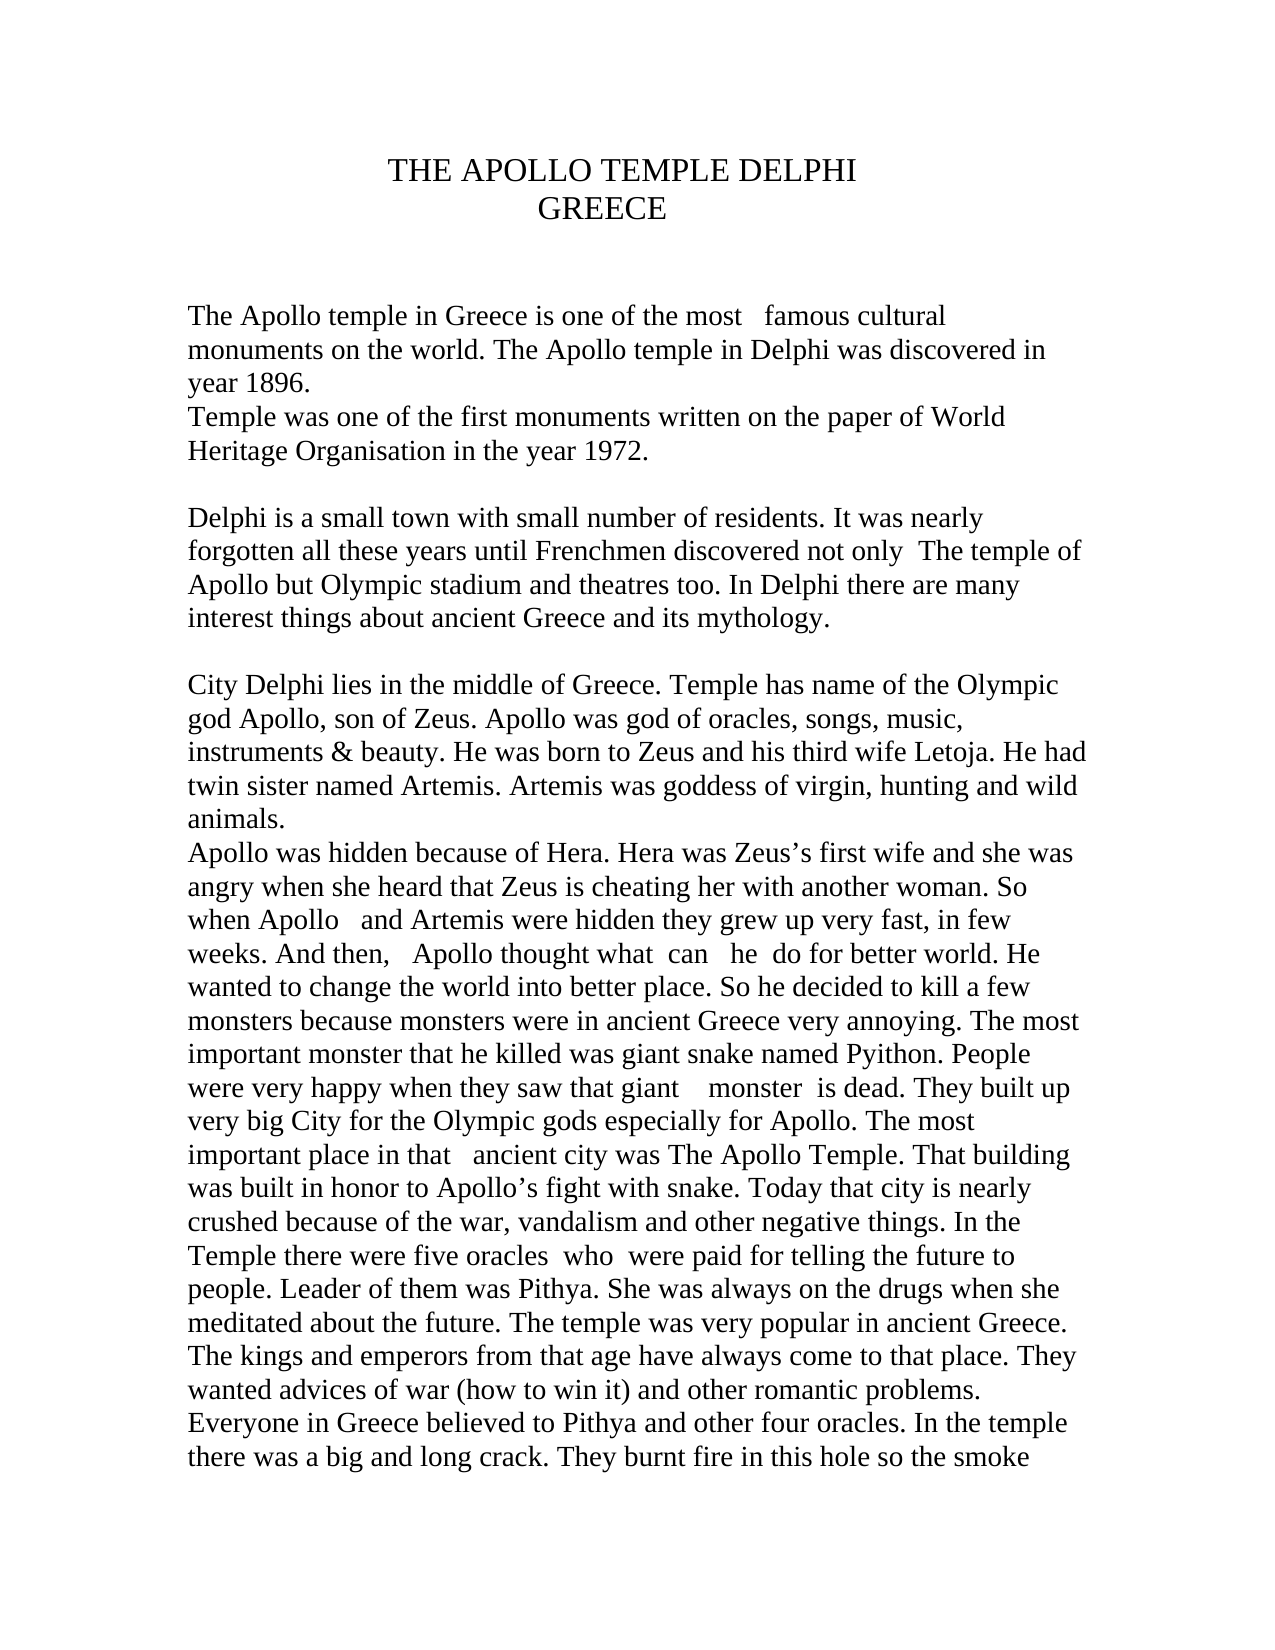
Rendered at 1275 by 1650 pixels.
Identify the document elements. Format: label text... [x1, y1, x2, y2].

text Temple was one of the first monuments written on the paper of World Heritage Organisation in the year 1972. [187, 399, 1087, 466]
text Delphi is a small town with small number of residents. It was nearly forgotten all these years until Frenchmen discovered not only The temple of Apollo but Olympic stadium and theatres too. In Delphi there are many interest things about ancient Greece and its mythology. [187, 500, 1087, 634]
text City Delphi lies in the middle of Greece. Temple has name of the Olympic god Apollo, son of Zeus. Apollo was god of oracles, songs, music, instruments & beauty. He was born to Zeus and his third wife Letoja. He had twin sister named Artemis. Artemis was goddess of virgin, hunting and wild animals. [187, 667, 1087, 835]
text THE APOLLO TEMPLE DELPHI [187, 150, 1087, 188]
text GREECE [187, 188, 1087, 227]
text The Apollo temple in Greece is one of the most famous cultural monuments on the world. The Apollo temple in Delphi was discovered in year 1896. [187, 298, 1087, 399]
text Apollo was hidden because of Hera. Hera was Zeus’s first wife and she was angry when she heard that Zeus is cheating her with another woman. So when Apollo and Artemis were hidden they grew up very fast, in few weeks. And then, Apollo thought what can he do for better world. He wanted to change the world into better place. So he decided to kill a few monsters because monsters were in ancient Greece very annoying. The most important monster that he killed was giant snake named Pyithon. People were very happy when they saw that giant monster is dead. They built up very big City for the Olympic gods especially for Apollo. The most important place in that ancient city was The Apollo Temple. That building was built in honor to Apollo’s fight with snake. Today that city is nearly crushed because of the war, vandalism and other negative things. In the Temple there were five oracles who were paid for telling the future to people. Leader of them was Pithya. She was always on the drugs when she meditated about the future. The temple was very popular in ancient Greece. The kings and emperors from that age have always come to that place. They wanted advices of war (how to win it) and other romantic problems. Everyone in Greece believed to Pithya and other four oracles. In the temple there was a big and long crack. They burnt fire in this hole so the smoke [187, 835, 1087, 1472]
